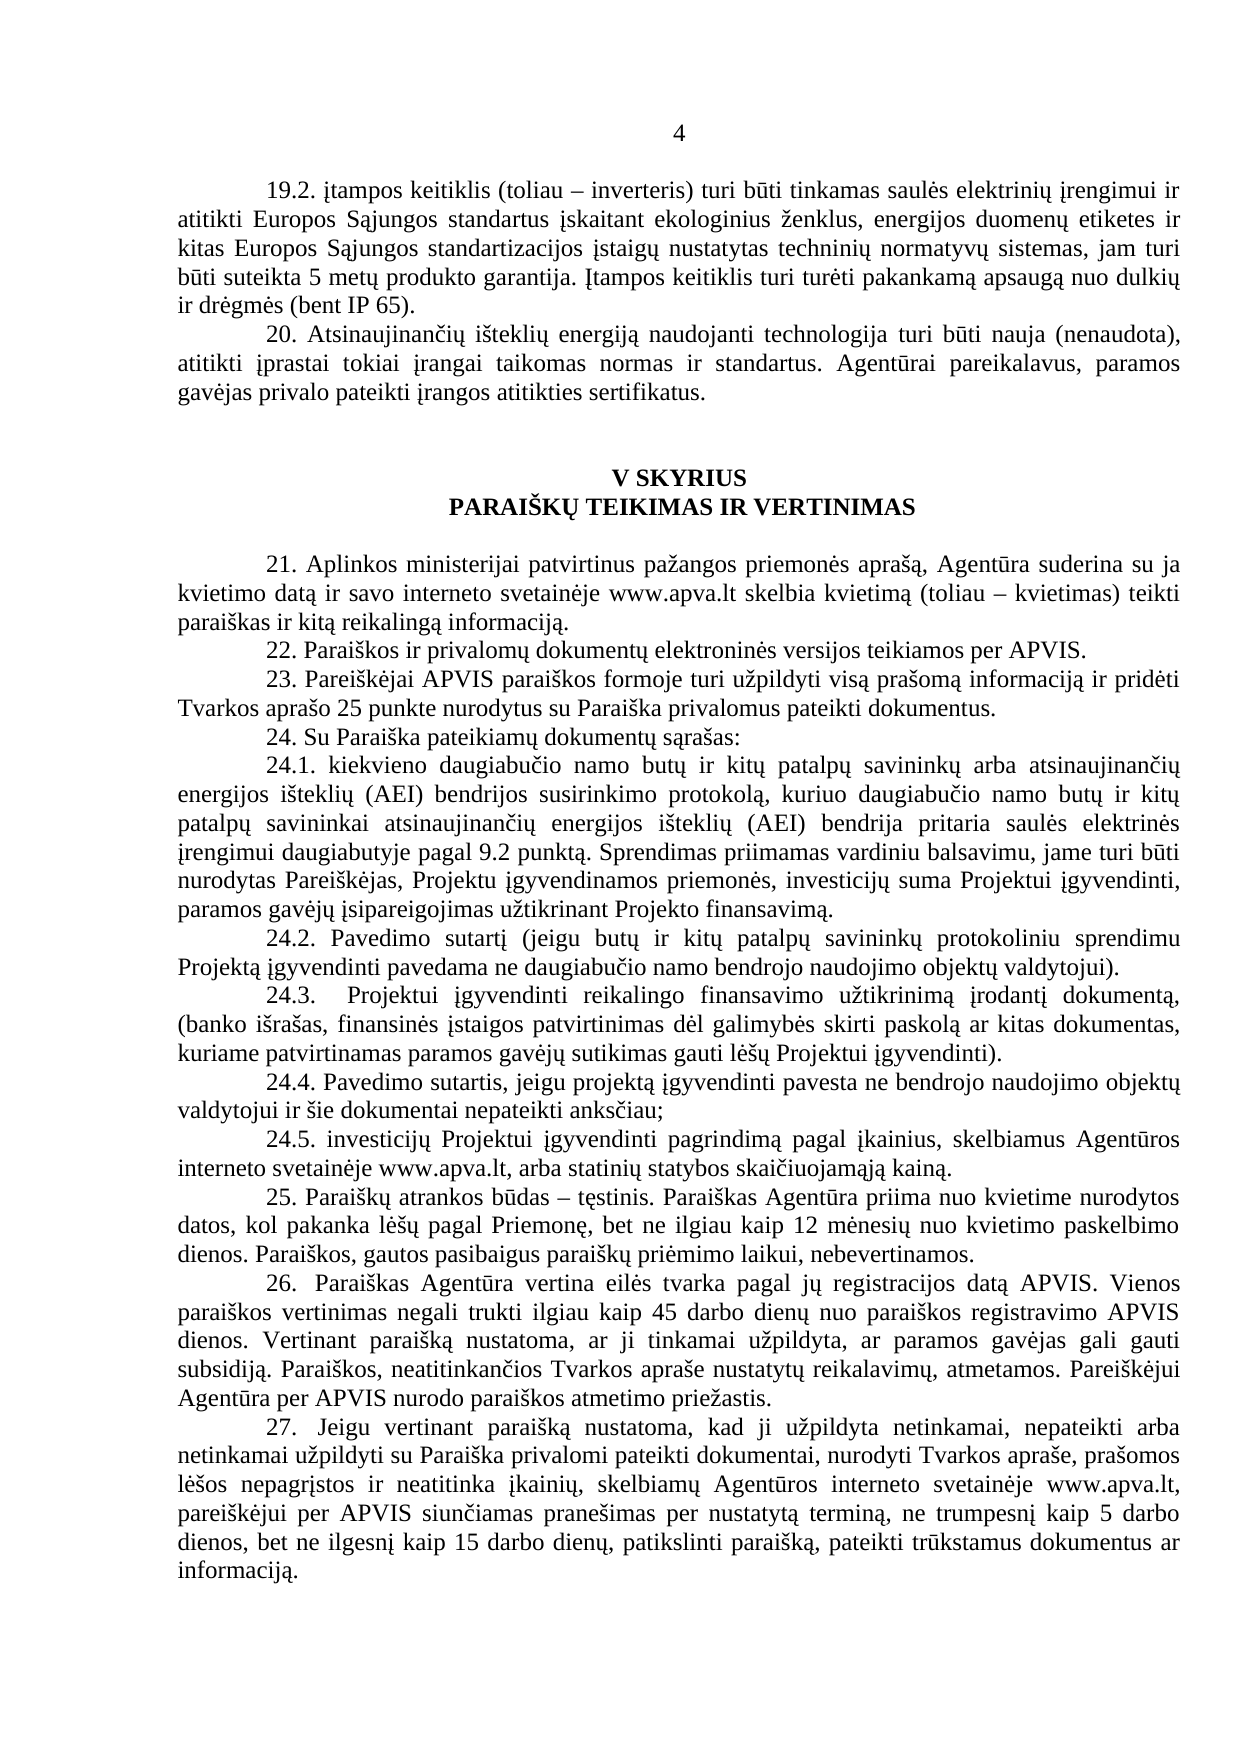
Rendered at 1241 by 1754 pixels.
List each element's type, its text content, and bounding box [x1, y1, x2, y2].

text 24.2. Pavedimo sutartį (jeigu butų ir kitų patalpų savininkų protokoliniu sprendimu Projektą įgyvendinti pavedama ne daugiabučio namo bendrojo naudojimo objektų valdytojui). [177, 923, 1181, 981]
text PARAIŠKŲ TEIKIMAS IR VERTINIMAS [177, 492, 1181, 521]
text V SKYRIUS [177, 463, 1181, 492]
text 24.5. investicijų Projektui įgyvendinti pagrindimą pagal įkainius, skelbiamus Agentūros interneto svetainėje www.apva.lt, arba statinių statybos skaičiuojamąją kainą. [177, 1124, 1181, 1182]
text 24.4. Pavedimo sutartis, jeigu projektą įgyvendinti pavesta ne bendrojo naudojimo objektų valdytojui ir šie dokumentai nepateikti anksčiau; [177, 1067, 1181, 1124]
text 22. Paraiškos ir privalomų dokumentų elektroninės versijos teikiamos per APVIS. [177, 636, 1181, 664]
text 20. Atsinaujinančių išteklių energiją naudojanti technologija turi būti nauja (nenaudota), atitikti įprastai tokiai įrangai taikomas normas ir standartus. Agentūrai pareikalavus, paramos gavėjas privalo pateikti įrangos atitikties sertifikatus. [177, 319, 1181, 406]
text 24.3. Projektui įgyvendinti reikalingo finansavimo užtikrinimą įrodantį dokumentą, (banko išrašas, finansinės įstaigos patvirtinimas dėl galimybės skirti paskolą ar kitas dokumentas, kuriame patvirtinamas paramos gavėjų sutikimas gauti lėšų Projektui įgyvendinti). [177, 981, 1181, 1067]
text 24. Su Paraiška pateikiamų dokumentų sąrašas: [177, 722, 1181, 751]
text 25. Paraiškų atrankos būdas – tęstinis. Paraiškas Agentūra priima nuo kvietime nurodytos datos, kol pakanka lėšų pagal Priemonę, bet ne ilgiau kaip 12 mėnesių nuo kvietimo paskelbimo dienos. Paraiškos, gautos pasibaigus paraiškų priėmimo laikui, nebevertinamos. [177, 1182, 1181, 1268]
text 24.1. kiekvieno daugiabučio namo butų ir kitų patalpų savininkų arba atsinaujinančių energijos išteklių (AEI) bendrijos susirinkimo protokolą, kuriuo daugiabučio namo butų ir kitų patalpų savininkai atsinaujinančių energijos išteklių (AEI) bendrija pritaria saulės elektrinės įrengimui daugiabutyje pagal 9.2 punktą. Sprendimas priimamas vardiniu balsavimu, jame turi būti nurodytas Pareiškėjas, Projektu įgyvendinamos priemonės, investicijų suma Projektui įgyvendinti, paramos gavėjų įsipareigojimas užtikrinant Projekto finansavimą. [177, 751, 1181, 923]
text 23. Pareiškėjai APVIS paraiškos formoje turi užpildyti visą prašomą informaciją ir pridėti Tvarkos aprašo 25 punkte nurodytus su Paraiška privalomus pateikti dokumentus. [177, 664, 1181, 722]
text 26. Paraiškas Agentūra vertina eilės tvarka pagal jų registracijos datą APVIS. Vienos paraiškos vertinimas negali trukti ilgiau kaip 45 darbo dienų nuo paraiškos registravimo APVIS dienos. Vertinant paraišką nustatoma, ar ji tinkamai užpildyta, ar paramos gavėjas gali gauti subsidiją. Paraiškos, neatitinkančios Tvarkos apraše nustatytų reikalavimų, atmetamos. Pareiškėjui Agentūra per APVIS nurodo paraiškos atmetimo priežastis. [177, 1268, 1181, 1412]
text 27. Jeigu vertinant paraišką nustatoma, kad ji užpildyta netinkamai, nepateikti arba netinkamai užpildyti su Paraiška privalomi pateikti dokumentai, nurodyti Tvarkos apraše, prašomos lėšos nepagrįstos ir neatitinka įkainių, skelbiamų Agentūros interneto svetainėje www.apva.lt, pareiškėjui per APVIS siunčiamas pranešimas per nustatytą terminą, ne trumpesnį kaip 5 darbo dienos, bet ne ilgesnį kaip 15 darbo dienų, patikslinti paraišką, pateikti trūkstamus dokumentus ar informaciją. [177, 1412, 1181, 1584]
text 19.2. įtampos keitiklis (toliau – inverteris) turi būti tinkamas saulės elektrinių įrengimui ir atitikti Europos Sąjungos standartus įskaitant ekologinius ženklus, energijos duomenų etiketes ir kitas Europos Sąjungos standartizacijos įstaigų nustatytas techninių normatyvų sistemas, jam turi būti suteikta 5 metų produkto garantija. Įtampos keitiklis turi turėti pakankamą apsaugą nuo dulkių ir drėgmės (bent IP 65). [177, 176, 1181, 319]
text 21. Aplinkos ministerijai patvirtinus pažangos priemonės aprašą, Agentūra suderina su ja kvietimo datą ir savo interneto svetainėje www.apva.lt skelbia kvietimą (toliau – kvietimas) teikti paraiškas ir kitą reikalingą informaciją. [177, 549, 1181, 636]
